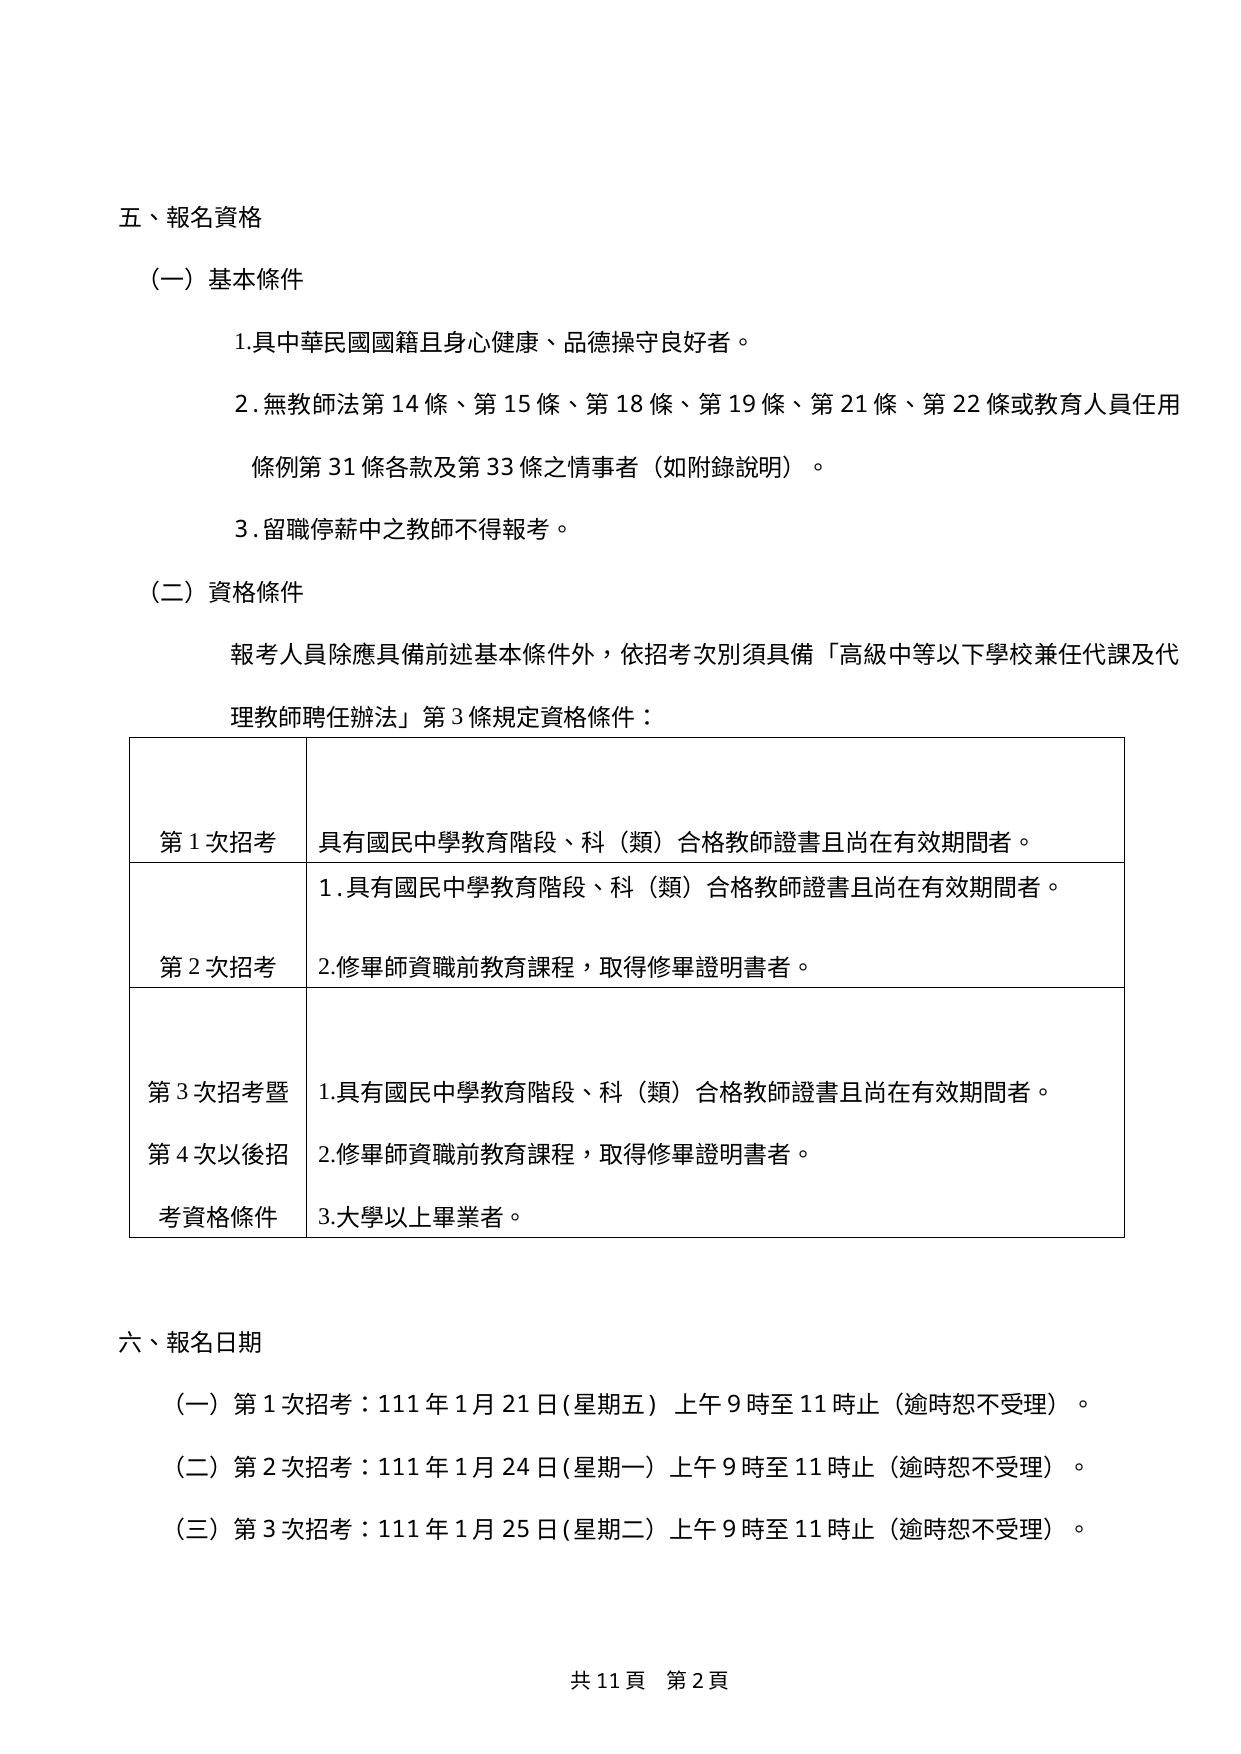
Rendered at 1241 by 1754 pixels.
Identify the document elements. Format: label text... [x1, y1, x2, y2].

text （三）第3次招考：111年1月25日(星期二）上午9時至11時止（逾時恕不受理）。 [118, 1487, 1181, 1549]
text 1.具中華民國國籍且身心健康、品德操守良好者。 [221, 299, 1181, 362]
text 五、報名資格 [118, 174, 1181, 237]
table_header 具有國民中學教育階段、科（類）合格教師證書且尚在有效期間者。 [307, 738, 1124, 862]
table_cell 1.具有國民中學教育階段、科（類）合格教師證書且尚在有效期間者。 2.修畢師資職前教育課程，取得修畢證明書者。 [307, 863, 1124, 987]
text （一）基本條件 [118, 237, 1181, 299]
text （一）第1次招考：111年1月21日(星期五) 上午9時至11時止（逾時恕不受理）。 [118, 1362, 1181, 1424]
text 3.留職停薪中之教師不得報考。 [221, 487, 1181, 549]
table_cell 第3次招考暨 第4次以後招考資格條件 [130, 988, 306, 1237]
text （二）第2次招考：111年1月24日(星期一）上午9時至11時止（逾時恕不受理）。 [118, 1424, 1181, 1487]
table_header 第1次招考 [130, 738, 306, 862]
text 六、報名日期 [118, 1299, 1181, 1362]
text （二）資格條件 [118, 549, 1181, 612]
table_cell 第2次招考 [130, 863, 306, 987]
text 2.無教師法第14條、第15條、第18條、第19條、第21條、第22條或教育人員任用條例第31條各款及第33條之情事者（如附錄說明）。 [234, 362, 1181, 487]
table_cell 1.具有國民中學教育階段、科（類）合格教師證書且尚在有效期間者。 2.修畢師資職前教育課程，取得修畢證明書者。 3.大學以上畢業者。 [307, 988, 1124, 1237]
text 報考人員除應具備前述基本條件外，依招考次別須具備「高級中等以下學校兼任代課及代理教師聘任辦法」第3條規定資格條件： [231, 612, 1181, 737]
